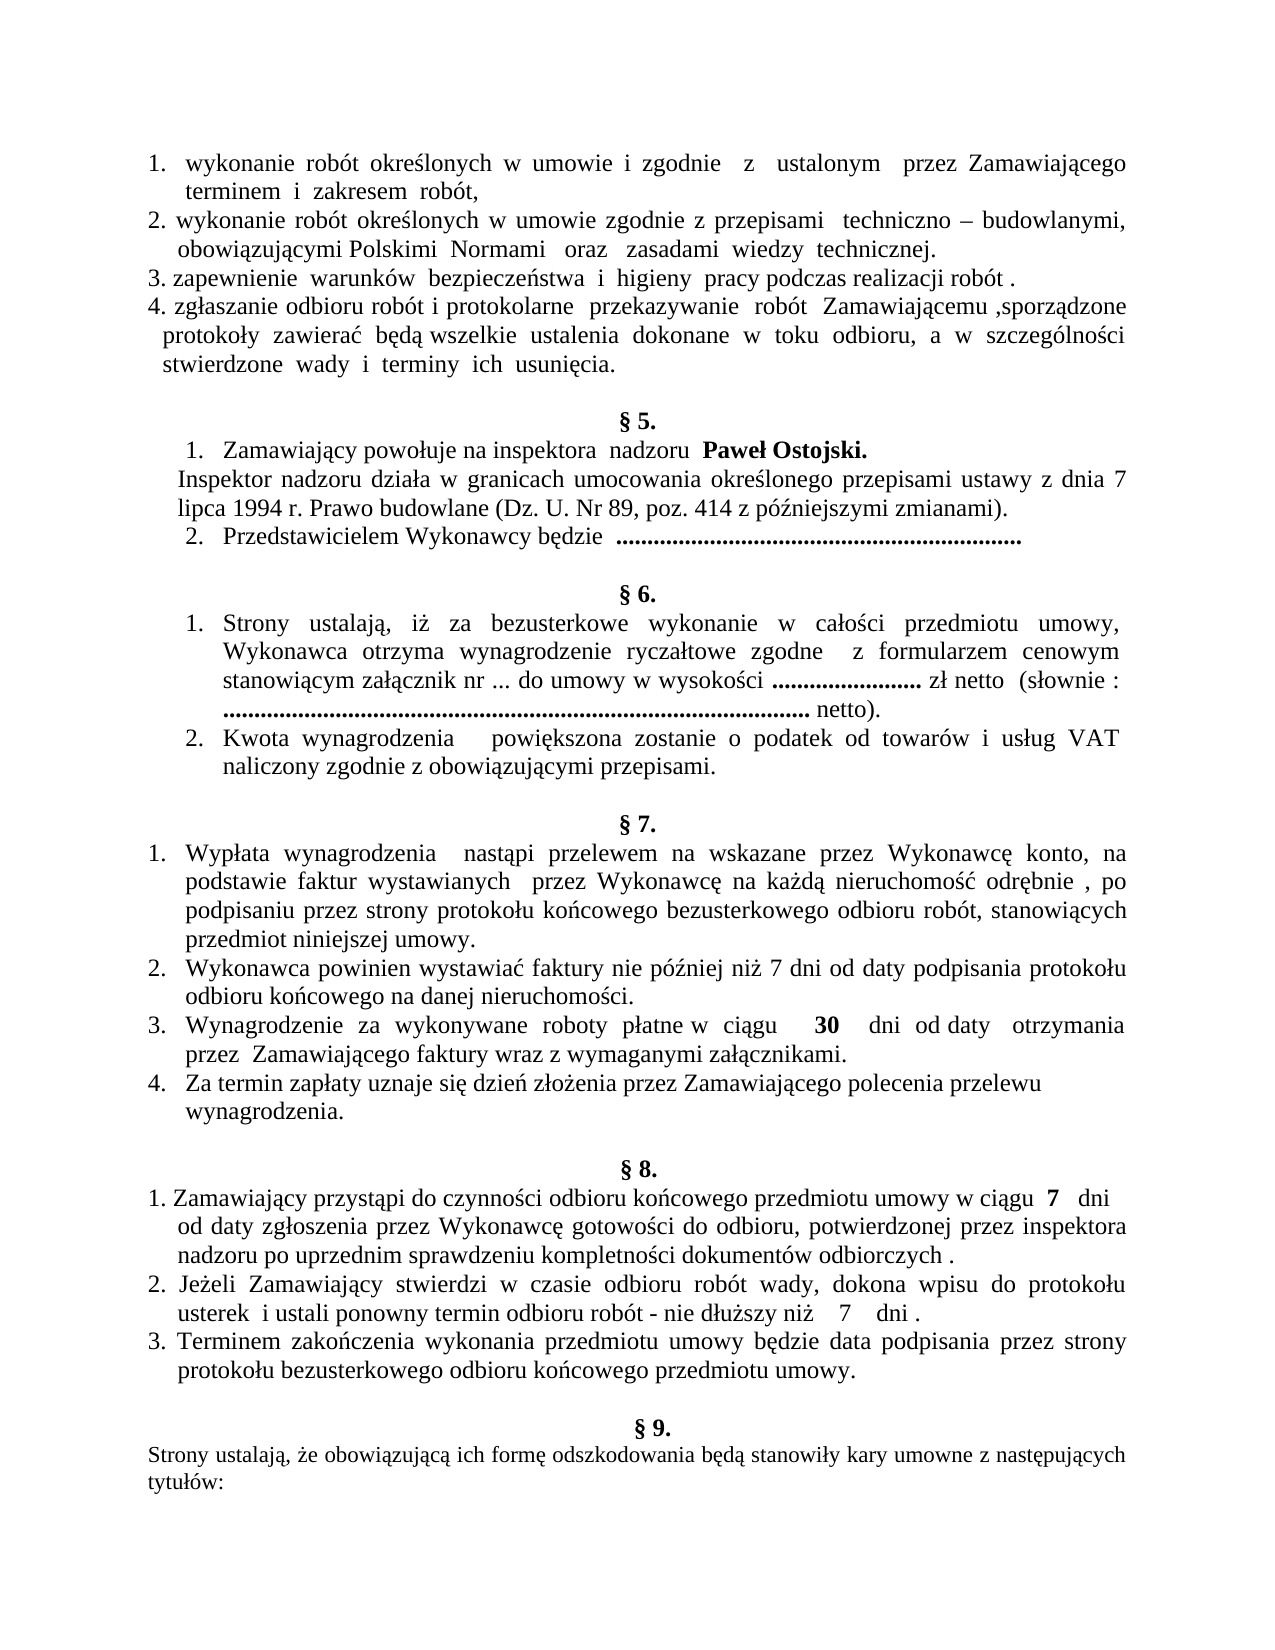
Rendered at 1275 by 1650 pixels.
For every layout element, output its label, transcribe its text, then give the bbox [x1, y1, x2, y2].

list Za termin zapłaty uznaje się dzień złożenia przez Zamawiającego polecenia przelewu wynagrodzenia. [148, 1068, 1127, 1125]
text § 5. [148, 406, 1127, 435]
text § 7. [148, 809, 1127, 838]
text Inspektor nadzoru działa w granicach umocowania określonego przepisami ustawy z dnia 7 lipca 1994 r. Prawo budowlane (Dz. U. Nr 89, poz. 414 z późniejszymi zmianami). [177, 464, 1127, 521]
text od daty zgłoszenia przez Wykonawcę gotowości do odbioru, potwierdzonej przez inspektora nadzoru po uprzednim sprawdzeniu kompletności dokumentów odbiorczych . [177, 1211, 1127, 1269]
text 3. Terminem zakończenia wykonania przedmiotu umowy będzie data podpisania przez strony protokołu bezusterkowego odbioru końcowego przedmiotu umowy. [148, 1326, 1127, 1384]
text 4. zgłaszanie odbioru robót i protokolarne przekazywanie robót Zamawiającemu ,sporządzone protokoły zawierać będą wszelkie ustalenia dokonane w toku odbioru, a w szczególności stwierdzone wady i terminy ich usunięcia. [148, 291, 1127, 378]
list Kwota wynagrodzenia powiększona zostanie o podatek od towarów i usług VAT naliczony zgodnie z obowiązującymi przepisami. [185, 723, 1120, 780]
text 3. zapewnienie warunków bezpieczeństwa i higieny pracy podczas realizacji robót . [148, 263, 1127, 291]
text 1. Zamawiający przystąpi do czynności odbioru końcowego przedmiotu umowy w ciągu 7 dni [148, 1183, 1172, 1211]
text § 6. [148, 579, 1127, 608]
list Zamawiający powołuje na inspektora nadzoru Paweł Ostojski. [185, 435, 1127, 464]
text 2. wykonanie robót określonych w umowie zgodnie z przepisami techniczno – budowlanymi, obowiązującymi Polskimi Normami oraz zasadami wiedzy technicznej. [148, 205, 1127, 263]
list Wynagrodzenie za wykonywane roboty płatne w ciągu 30 dni od daty otrzymania przez Zamawiającego faktury wraz z wymaganymi załącznikami. [148, 1010, 1125, 1068]
list Wykonawca powinien wystawiać faktury nie później niż 7 dni od daty podpisania protokołu odbioru końcowego na danej nieruchomości. [148, 953, 1127, 1010]
list Strony ustalają, iż za bezusterkowe wykonanie w całości przedmiotu umowy, Wykonawca otrzyma wynagrodzenie ryczałtowe zgodne z formularzem cenowym stanowiącym załącznik nr ... do umowy w wysokości ........................ zł netto (słownie : .............................................................................................. netto). [185, 608, 1120, 723]
list Wypłata wynagrodzenia nastąpi przelewem na wskazane przez Wykonawcę konto, na podstawie faktur wystawianych przez Wykonawcę na każdą nieruchomość odrębnie , po podpisaniu przez strony protokołu końcowego bezusterkowego odbioru robót, stanowiących przedmiot niniejszej umowy. [148, 838, 1127, 953]
list wykonanie robót określonych w umowie i zgodnie z ustalonym przez Zamawiającego terminem i zakresem robót, [148, 148, 1127, 205]
list Przedstawicielem Wykonawcy będzie ................................................................. [185, 521, 1127, 550]
text § 8. [620, 1154, 1216, 1183]
text 2. Jeżeli Zamawiający stwierdzi w czasie odbioru robót wady, dokona wpisu do protokołu usterek i ustali ponowny termin odbioru robót - nie dłuższy niż 7 dni . [148, 1269, 1127, 1326]
text § 9. [148, 1413, 1157, 1441]
text Strony ustalają, że obowiązującą ich formę odszkodowania będą stanowiły kary umowne z następujących tytułów: [148, 1441, 1127, 1494]
